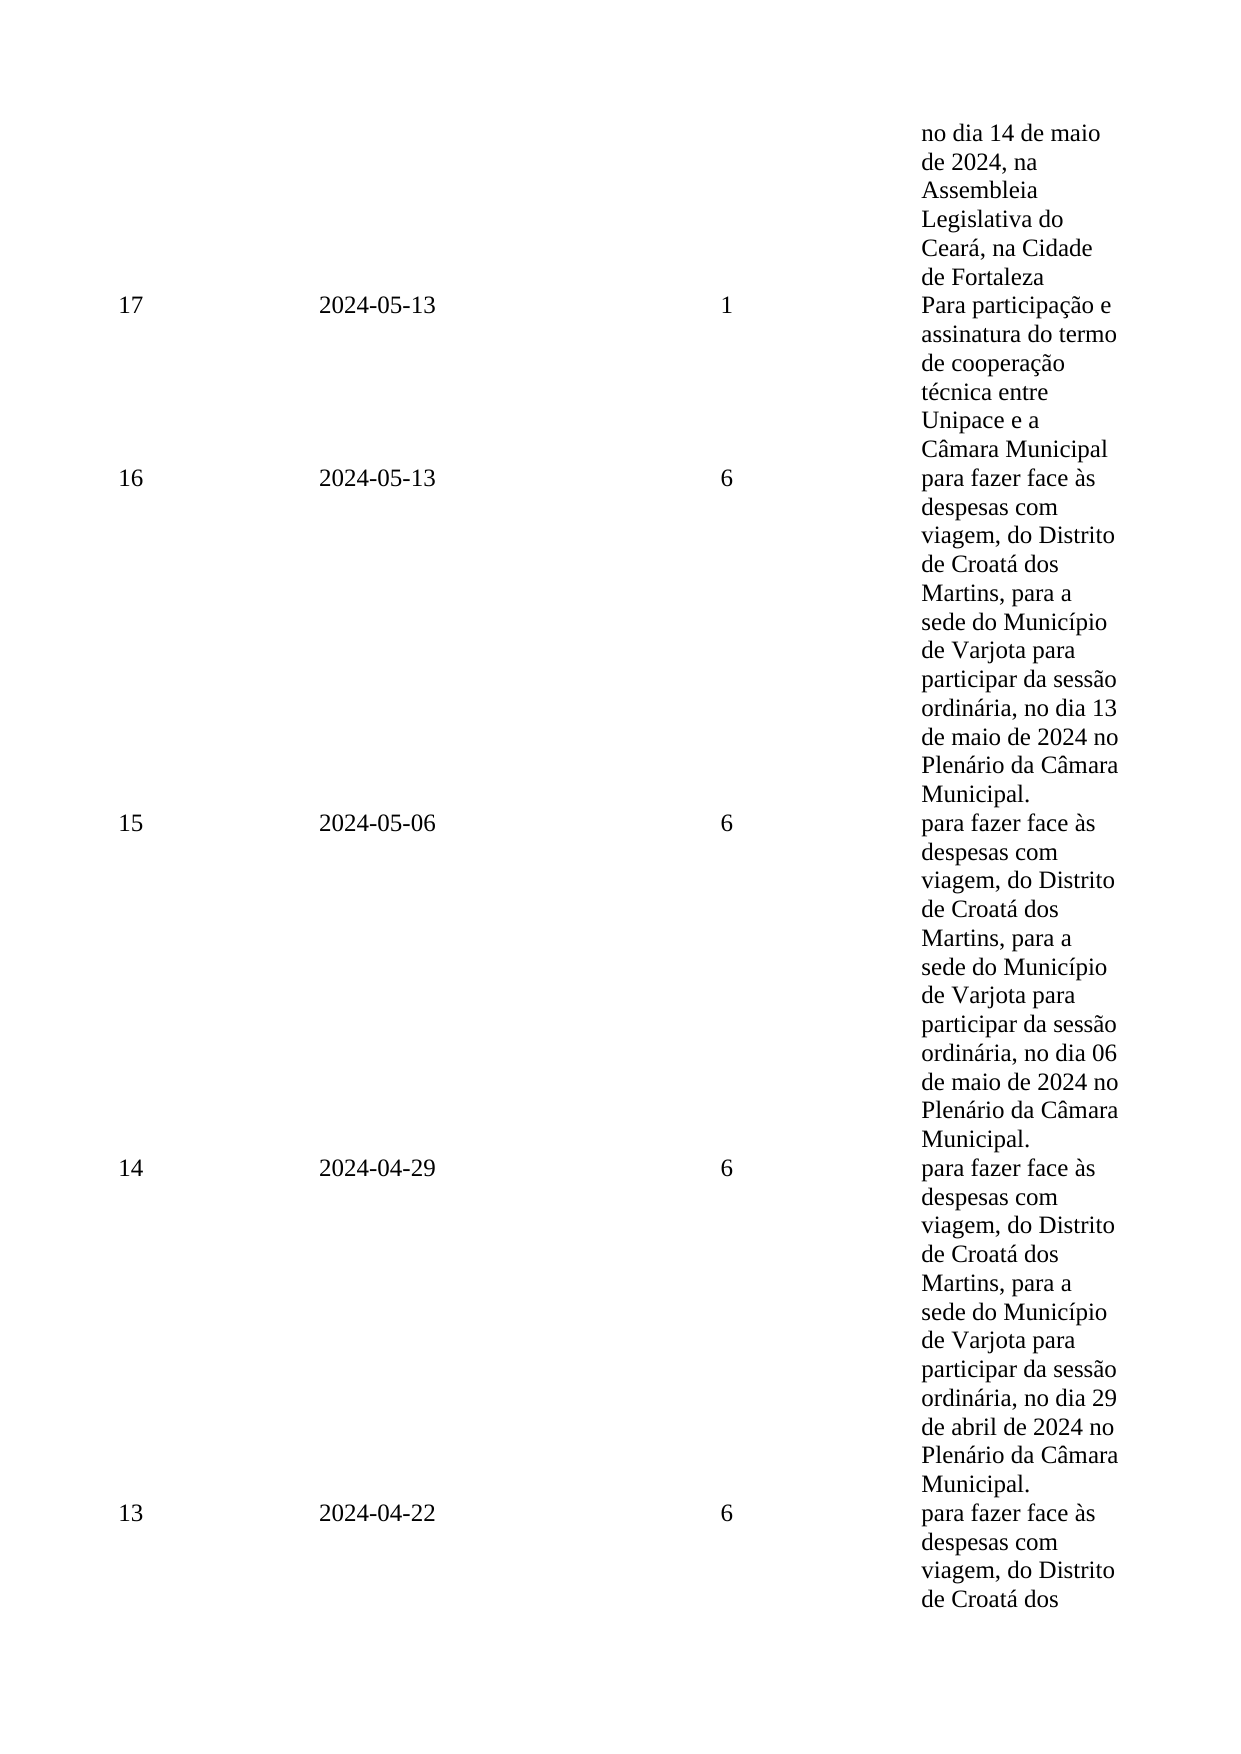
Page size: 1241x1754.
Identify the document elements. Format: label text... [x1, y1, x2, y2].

table_cell [520, 1153, 720, 1498]
table_cell 15 [118, 808, 319, 1153]
table_cell 1 [720, 291, 921, 463]
table_cell para fazer face às despesas com viagem, do Distrito de Croatá dos Martins, para a sede do Município de Varjota para participar da sessão ordinária, no dia 13 de maio de 2024 no Plenário da Câmara Municipal. [921, 463, 1122, 808]
table_cell para fazer face às despesas com viagem, do Distrito de Croatá dos Martins, para a sede do Município de Varjota para participar da sessão ordinária, no dia 29 de abril de 2024 no Plenário da Câmara Municipal. [921, 1153, 1122, 1498]
table_cell 2024-04-29 [319, 1153, 519, 1498]
table_cell [520, 463, 720, 808]
table_cell 13 [118, 1498, 319, 1613]
table_cell 2024-05-06 [319, 808, 519, 1153]
table_cell 14 [118, 1153, 319, 1498]
table_cell Para participação e assinatura do termo de cooperação técnica entre Unipace e a Câmara Municipal [921, 291, 1122, 463]
table_cell [520, 808, 720, 1153]
table_cell para fazer face às despesas com viagem, do Distrito de Croatá dos Martins, para a sede do Município de Varjota para participar da sessão ordinária, no dia 06 de maio de 2024 no Plenário da Câmara Municipal. [921, 808, 1122, 1153]
table_cell [520, 118, 720, 291]
table_cell 16 [118, 463, 319, 808]
table_cell 6 [720, 463, 921, 808]
table_cell [118, 118, 319, 291]
table_cell 2024-04-22 [319, 1498, 519, 1613]
table_cell [720, 118, 921, 291]
table_cell no dia 14 de maio de 2024, na Assembleia Legislativa do Ceará, na Cidade de Fortaleza [921, 118, 1122, 291]
table_cell [319, 118, 519, 291]
table_cell para fazer face às despesas com viagem, do Distrito de Croatá dos [921, 1498, 1122, 1613]
table_cell [520, 1498, 720, 1613]
table_cell [520, 291, 720, 463]
table_cell 6 [720, 1153, 921, 1498]
table_cell 2024-05-13 [319, 291, 519, 463]
table_cell 6 [720, 808, 921, 1153]
table_cell 17 [118, 291, 319, 463]
table_cell 6 [720, 1498, 921, 1613]
table_cell 2024-05-13 [319, 463, 519, 808]
